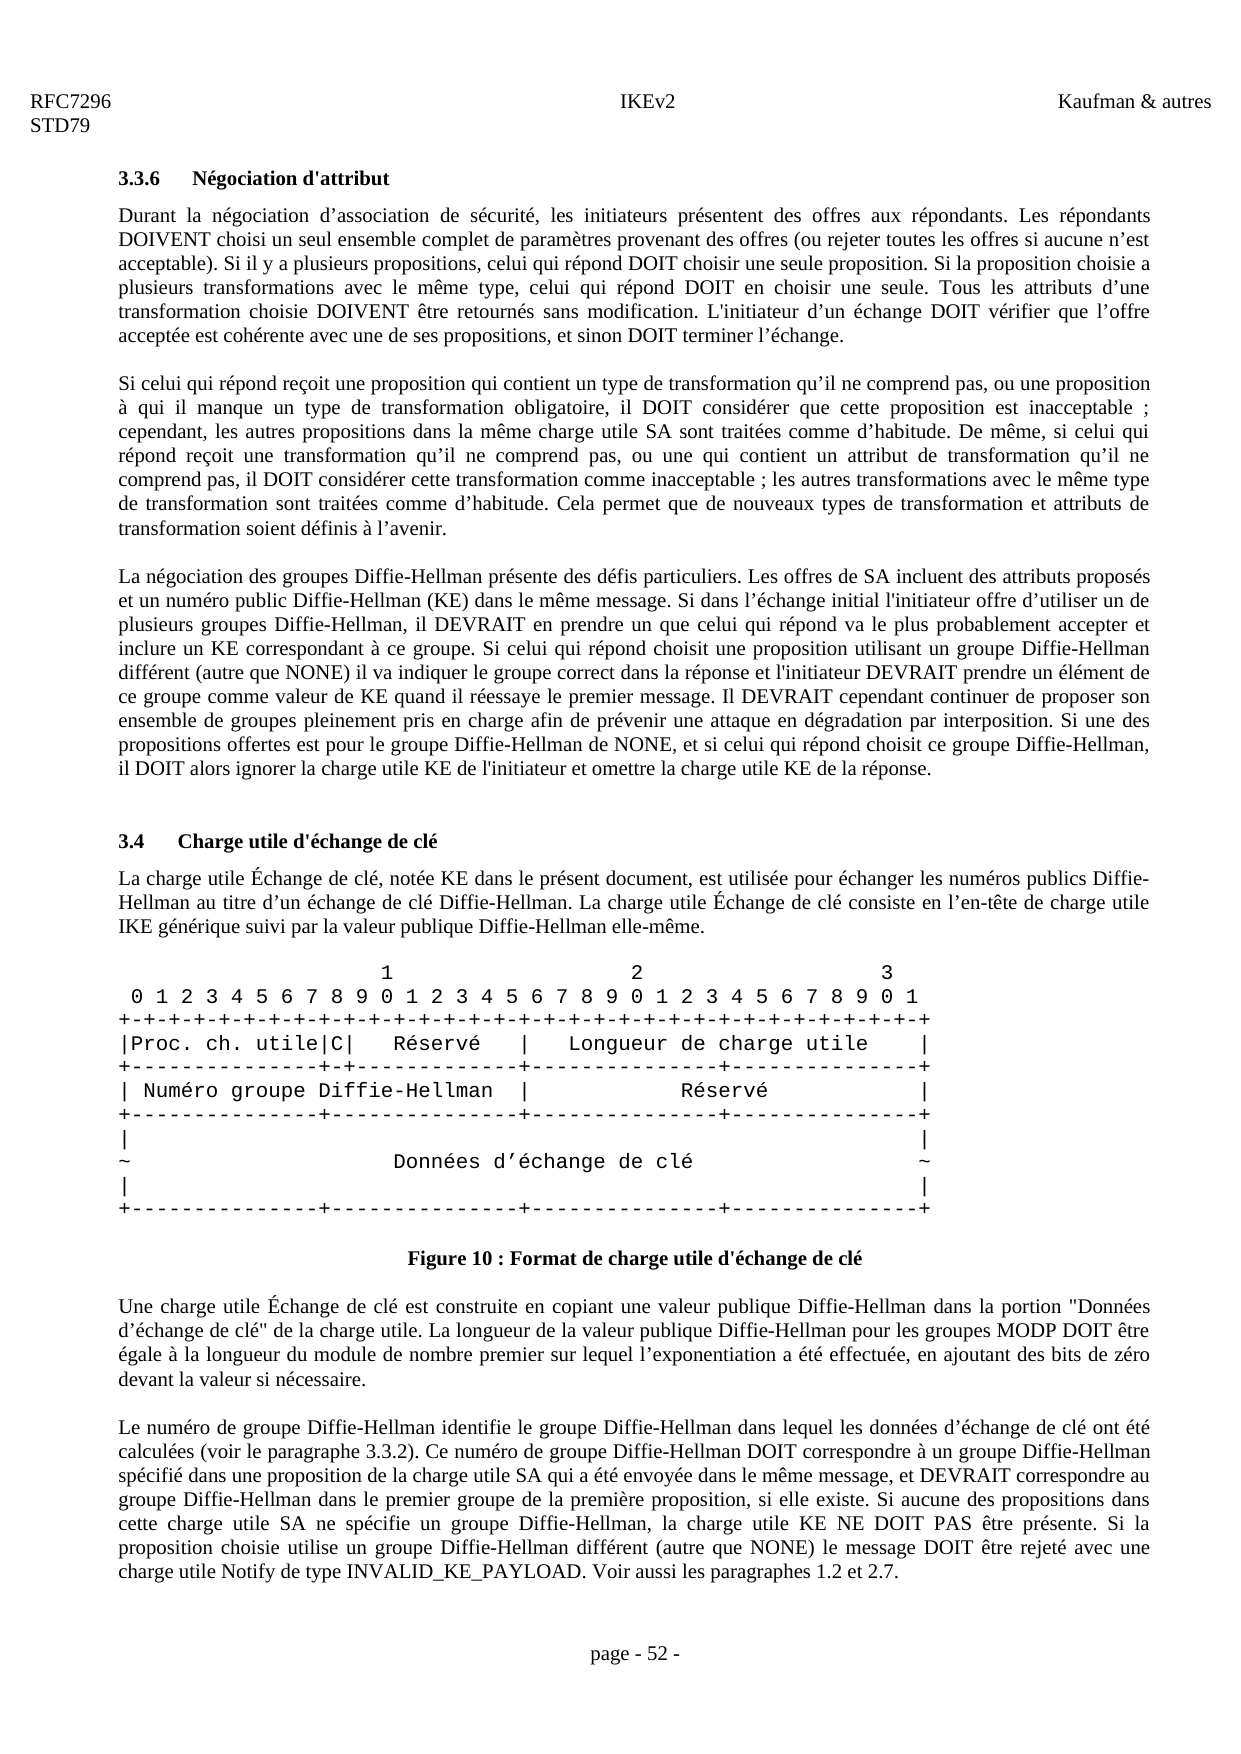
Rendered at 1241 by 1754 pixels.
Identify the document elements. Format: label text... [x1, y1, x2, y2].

text +-+-+-+-+-+-+-+-+-+-+-+-+-+-+-+-+-+-+-+-+-+-+-+-+-+-+-+-+-+-+-+-+ [118, 1009, 1152, 1033]
text Si celui qui répond reçoit une proposition qui contient un type de transformation qu’il ne comprend pas, ou une proposition à qui il manque un type de transformation obligatoire, il DOIT considérer que cette proposition est inacceptable ; cependant, les autres propositions dans la même charge utile SA sont traitées comme d’habitude. De même, si celui qui répond reçoit une transformation qu’il ne comprend pas, ou une qui contient un attribut de transformation qu’il ne comprend pas, il DOIT considérer cette transformation comme inacceptable ; les autres transformations avec le même type de transformation sont traitées comme d’habitude. Cela permet que de nouveaux types de transformation et attributs de transformation soient définis à l’avenir. [118, 371, 1152, 539]
text +---------------+---------------+---------------+---------------+ [118, 1198, 1152, 1222]
text 1 2 3 [118, 962, 1152, 986]
subtitle 3.3.6 Négociation d'attribut [118, 166, 1152, 190]
text +---------------+---------------+---------------+---------------+ [118, 1104, 1152, 1127]
text | Numéro groupe Diffie-Hellman | Réservé | [118, 1080, 1152, 1104]
text | | [118, 1127, 1152, 1151]
text La négociation des groupes Diffie-Hellman présente des défis particuliers. Les offres de SA incluent des attributs proposés et un numéro public Diffie-Hellman (KE) dans le même message. Si dans l’échange initial l'initiateur offre d’utiliser un de plusieurs groupes Diffie-Hellman, il DEVRAIT en prendre un que celui qui répond va le plus probablement accepter et inclure un KE correspondant à ce groupe. Si celui qui répond choisit une proposition utilisant un groupe Diffie-Hellman différent (autre que NONE) il va indiquer le groupe correct dans la réponse et l'initiateur DEVRAIT prendre un élément de ce groupe comme valeur de KE quand il réessaye le premier message. Il DEVRAIT cependant continuer de proposer son ensemble de groupes pleinement pris en charge afin de prévenir une attaque en dégradation par interposition. Si une des propositions offertes est pour le groupe Diffie-Hellman de NONE, et si celui qui répond choisit ce groupe Diffie-Hellman, il DOIT alors ignorer la charge utile KE de l'initiateur et omettre la charge utile KE de la réponse. [118, 563, 1152, 780]
text 0 1 2 3 4 5 6 7 8 9 0 1 2 3 4 5 6 7 8 9 0 1 2 3 4 5 6 7 8 9 0 1 [118, 986, 1152, 1009]
text Le numéro de groupe Diffie-Hellman identifie le groupe Diffie-Hellman dans lequel les données d’échange de clé ont été calculées (voir le paragraphe 3.3.2). Ce numéro de groupe Diffie-Hellman DOIT correspondre à un groupe Diffie-Hellman spécifié dans une proposition de la charge utile SA qui a été envoyée dans le même message, et DEVRAIT correspondre au groupe Diffie-Hellman dans le premier groupe de la première proposition, si elle existe. Si aucune des propositions dans cette charge utile SA ne spécifie un groupe Diffie-Hellman, la charge utile KE NE DOIT PAS être présente. Si la proposition choisie utilise un groupe Diffie-Hellman différent (autre que NONE) le message DOIT être rejeté avec une charge utile Notify de type INVALID_KE_PAYLOAD. Voir aussi les paragraphes 1.2 et 2.7. [118, 1414, 1152, 1583]
text +---------------+-+-------------+---------------+---------------+ [118, 1057, 1152, 1080]
text |Proc. ch. utile|C| Réservé | Longueur de charge utile | [118, 1033, 1152, 1057]
text ~ Données d’échange de clé ~ [118, 1151, 1152, 1175]
text Durant la négociation d’association de sécurité, les initiateurs présentent des offres aux répondants. Les répondants DOIVENT choisi un seul ensemble complet de paramètres provenant des offres (ou rejeter toutes les offres si aucune n’est acceptable). Si il y a plusieurs propositions, celui qui répond DOIT choisir une seule proposition. Si la proposition choisie a plusieurs transformations avec le même type, celui qui répond DOIT en choisir une seule. Tous les attributs d’une transformation choisie DOIVENT être retournés sans modification. L'initiateur d’un échange DOIT vérifier que l’offre acceptée est cohérente avec une de ses propositions, et sinon DOIT terminer l’échange. [118, 203, 1152, 347]
text Une charge utile Échange de clé est construite en copiant une valeur publique Diffie-Hellman dans la portion "Données d’échange de clé" de la charge utile. La longueur de la valeur publique Diffie-Hellman pour les groupes MODP DOIT être égale à la longueur du module de nombre premier sur lequel l’exponentiation a été effectuée, en ajoutant des bits de zéro devant la valeur si nécessaire. [118, 1294, 1152, 1391]
subtitle 3.4 Charge utile d'échange de clé [118, 829, 1152, 853]
text | | [118, 1175, 1152, 1198]
text La charge utile Échange de clé, notée KE dans le présent document, est utilisée pour échanger les numéros publics Diffie-Hellman au titre d’un échange de clé Diffie-Hellman. La charge utile Échange de clé consiste en l’en-tête de charge utile IKE générique suivi par la valeur publique Diffie-Hellman elle-même. [118, 866, 1152, 938]
subtitle Figure 10 : Format de charge utile d'échange de clé [118, 1246, 1152, 1270]
